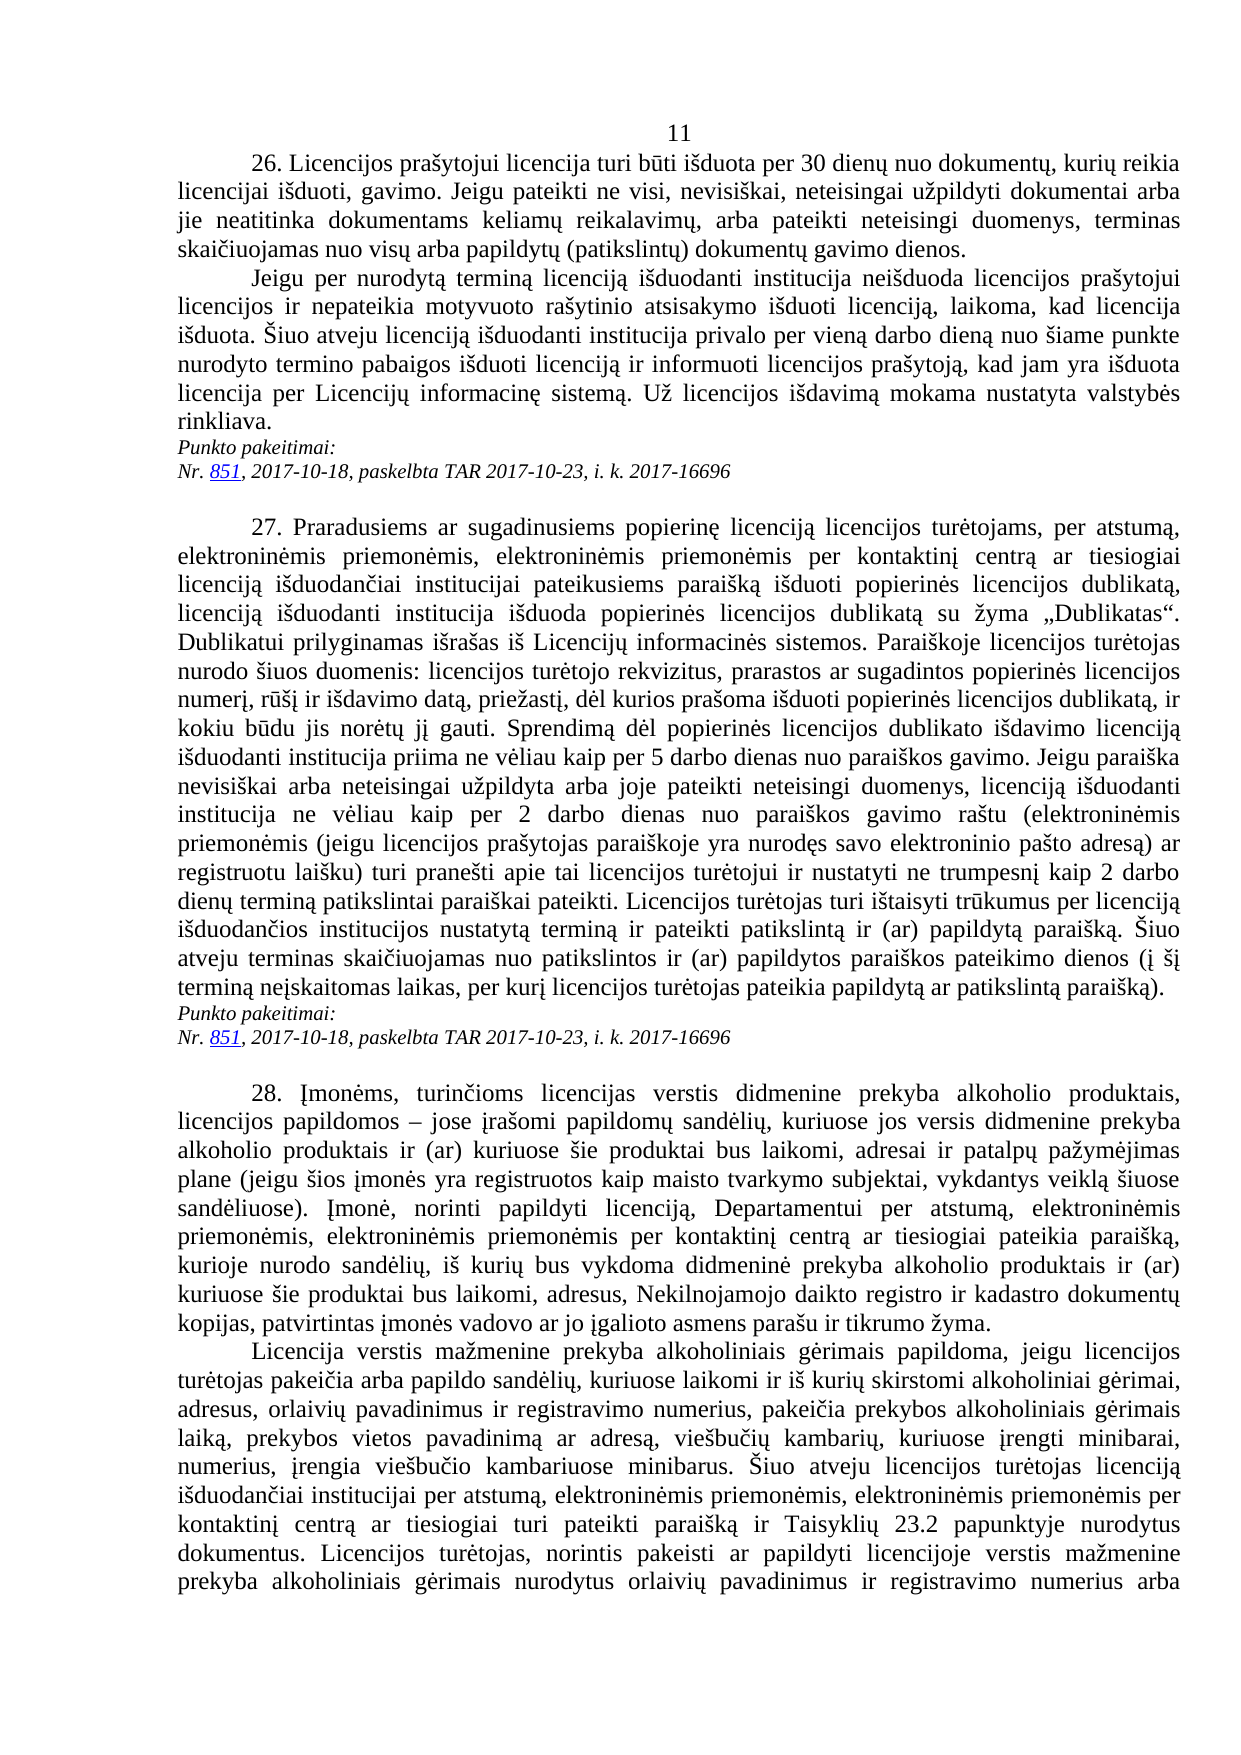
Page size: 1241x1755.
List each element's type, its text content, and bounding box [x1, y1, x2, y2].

text Punkto pakeitimai: [177, 1001, 1181, 1025]
text Jeigu per nurodytą terminą licenciją išduodanti institucija neišduoda licencijos prašytojui licencijos ir nepateikia motyvuoto rašytinio atsisakymo išduoti licenciją, laikoma, kad licencija išduota. Šiuo atveju licenciją išduodanti institucija privalo per vieną darbo dieną nuo šiame punkte nurodyto termino pabaigos išduoti licenciją ir informuoti licencijos prašytoją, kad jam yra išduota licencija per Licencijų informacinę sistemą. Už licencijos išdavimą mokama nustatyta valstybės rinkliava. [177, 263, 1181, 435]
text Punkto pakeitimai: [177, 435, 1181, 459]
text Licencija verstis mažmenine prekyba alkoholiniais gėrimais papildoma, jeigu licencijos turėtojas pakeičia arba papildo sandėlių, kuriuose laikomi ir iš kurių skirstomi alkoholiniai gėrimai, adresus, orlaivių pavadinimus ir registravimo numerius, pakeičia prekybos alkoholiniais gėrimais laiką, prekybos vietos pavadinimą ar adresą, viešbučių kambarių, kuriuose įrengti minibarai, numerius, įrengia viešbučio kambariuose minibarus. Šiuo atveju licencijos turėtojas licenciją išduodančiai institucijai per atstumą, elektroninėmis priemonėmis, elektroninėmis priemonėmis per kontaktinį centrą ar tiesiogiai turi pateikti paraišką ir Taisyklių 23.2 papunktyje nurodytus dokumentus. Licencijos turėtojas, norintis pakeisti ar papildyti licencijoje verstis mažmenine prekyba alkoholiniais gėrimais nurodytus orlaivių pavadinimus ir registravimo numerius arba [177, 1336, 1181, 1595]
text Nr. 851, 2017-10-18, paskelbta TAR 2017-10-23, i. k. 2017-16696 [177, 1025, 1181, 1049]
text 27. Praradusiems ar sugadinusiems popierinę licenciją licencijos turėtojams, per atstumą, elektroninėmis priemonėmis, elektroninėmis priemonėmis per kontaktinį centrą ar tiesiogiai licenciją išduodančiai institucijai pateikusiems paraišką išduoti popierinės licencijos dublikatą, licenciją išduodanti institucija išduoda popierinės licencijos dublikatą su žyma „Dublikatas“. Dublikatui prilyginamas išrašas iš Licencijų informacinės sistemos. Paraiškoje licencijos turėtojas nurodo šiuos duomenis: licencijos turėtojo rekvizitus, prarastos ar sugadintos popierinės licencijos numerį, rūšį ir išdavimo datą, priežastį, dėl kurios prašoma išduoti popierinės licencijos dublikatą, ir kokiu būdu jis norėtų jį gauti. Sprendimą dėl popierinės licencijos dublikato išdavimo licenciją išduodanti institucija priima ne vėliau kaip per 5 darbo dienas nuo paraiškos gavimo. Jeigu paraiška nevisiškai arba neteisingai užpildyta arba joje pateikti neteisingi duomenys, licenciją išduodanti institucija ne vėliau kaip per 2 darbo dienas nuo paraiškos gavimo raštu (elektroninėmis priemonėmis (jeigu licencijos prašytojas paraiškoje yra nurodęs savo elektroninio pašto adresą) ar registruotu laišku) turi pranešti apie tai licencijos turėtojui ir nustatyti ne trumpesnį kaip 2 darbo dienų terminą patikslintai paraiškai pateikti. Licencijos turėtojas turi ištaisyti trūkumus per licenciją išduodančios institucijos nustatytą terminą ir pateikti patikslintą ir (ar) papildytą paraišką. Šiuo atveju terminas skaičiuojamas nuo patikslintos ir (ar) papildytos paraiškos pateikimo dienos (į šį terminą neįskaitomas laikas, per kurį licencijos turėtojas pateikia papildytą ar patikslintą paraišką). [177, 512, 1181, 1001]
text Nr. 851, 2017-10-18, paskelbta TAR 2017-10-23, i. k. 2017-16696 [177, 459, 1181, 483]
text 26. Licencijos prašytojui licencija turi būti išduota per 30 dienų nuo dokumentų, kurių reikia licencijai išduoti, gavimo. Jeigu pateikti ne visi, nevisiškai, neteisingai užpildyti dokumentai arba jie neatitinka dokumentams keliamų reikalavimų, arba pateikti neteisingi duomenys, terminas skaičiuojamas nuo visų arba papildytų (patikslintų) dokumentų gavimo dienos. [177, 148, 1181, 263]
text 28. Įmonėms, turinčioms licencijas verstis didmenine prekyba alkoholio produktais, licencijos papildomos – jose įrašomi papildomų sandėlių, kuriuose jos versis didmenine prekyba alkoholio produktais ir (ar) kuriuose šie produktai bus laikomi, adresai ir patalpų pažymėjimas plane (jeigu šios įmonės yra registruotos kaip maisto tvarkymo subjektai, vykdantys veiklą šiuose sandėliuose). Įmonė, norinti papildyti licenciją, Departamentui per atstumą, elektroninėmis priemonėmis, elektroninėmis priemonėmis per kontaktinį centrą ar tiesiogiai pateikia paraišką, kurioje nurodo sandėlių, iš kurių bus vykdoma didmeninė prekyba alkoholio produktais ir (ar) kuriuose šie produktai bus laikomi, adresus, Nekilnojamojo daikto registro ir kadastro dokumentų kopijas, patvirtintas įmonės vadovo ar jo įgalioto asmens parašu ir tikrumo žyma. [177, 1078, 1181, 1336]
